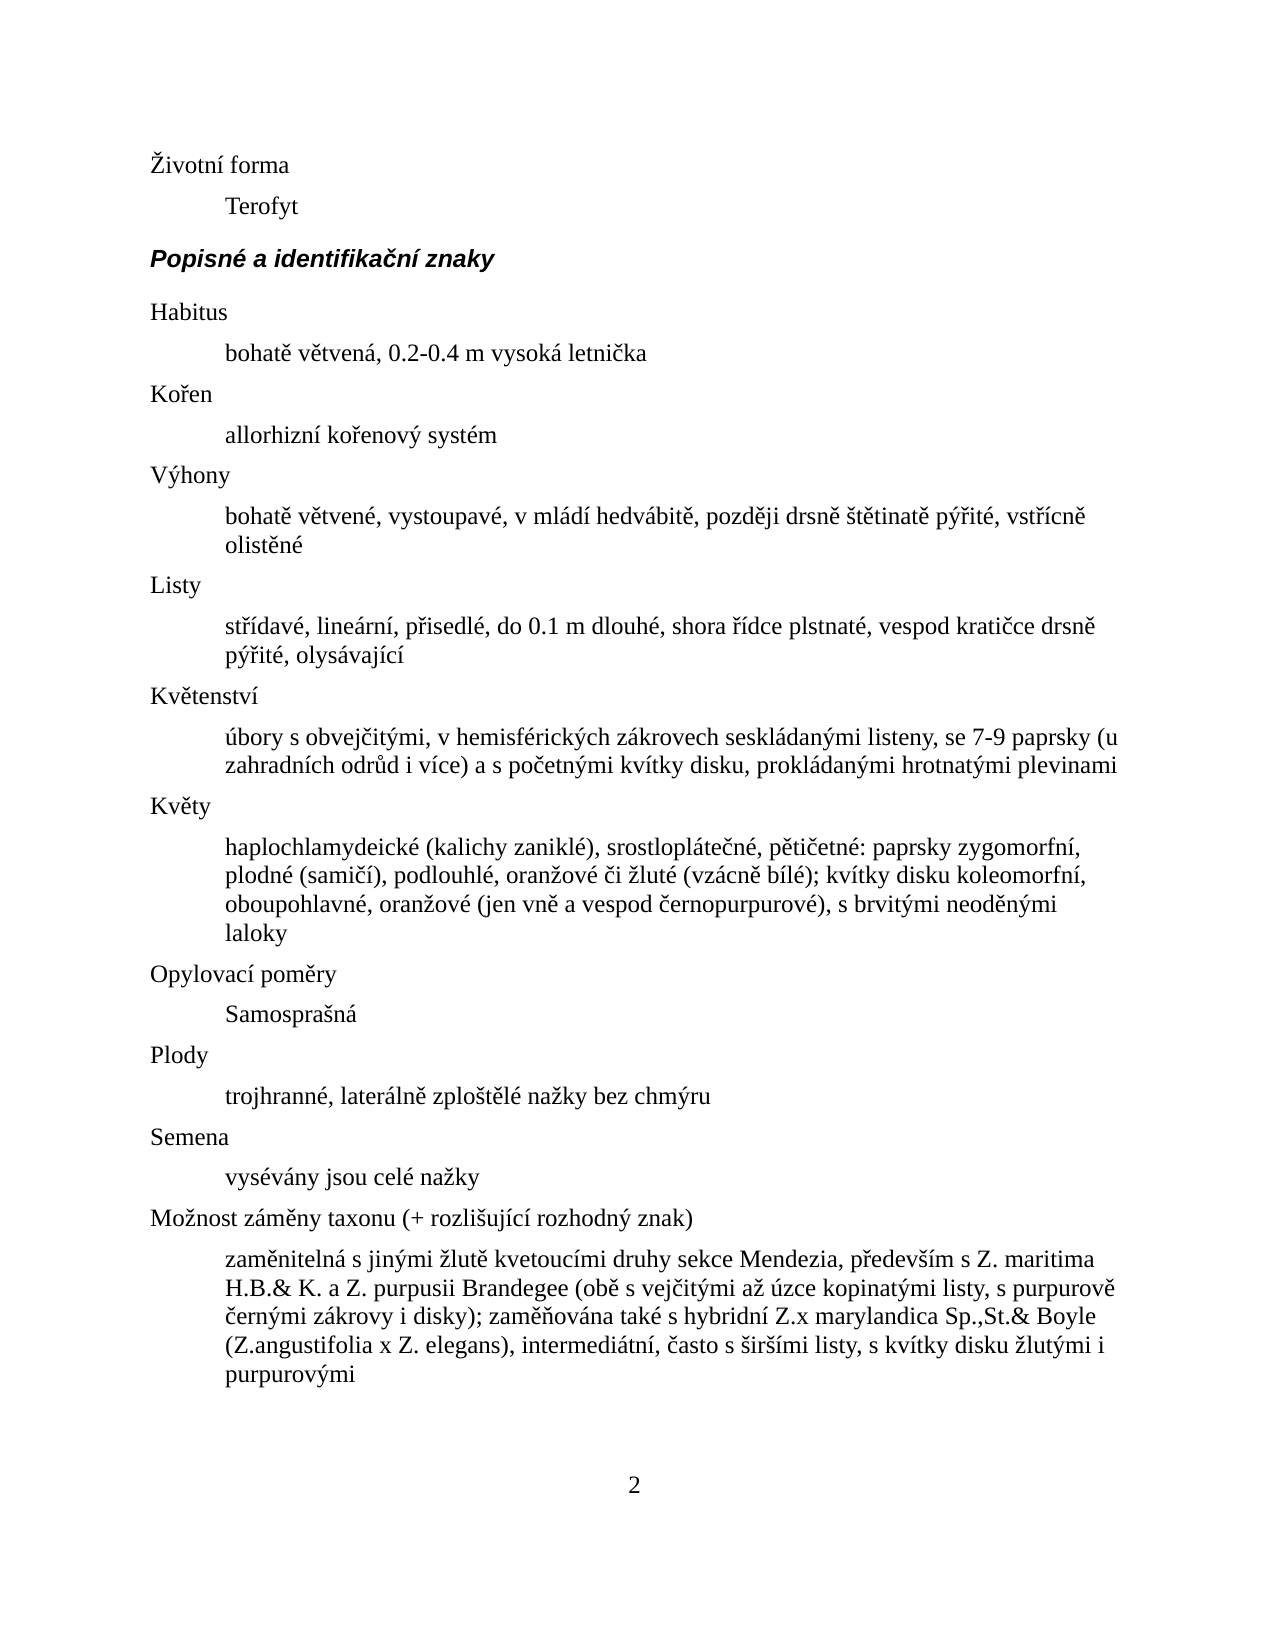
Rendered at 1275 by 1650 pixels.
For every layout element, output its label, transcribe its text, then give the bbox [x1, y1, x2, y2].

text trojhranné, laterálně zploštělé nažky bez chmýru [225, 1081, 1125, 1110]
text Samosprašná [225, 999, 1125, 1028]
text úbory s obvejčitými, v hemisférických zákrovech seskládanými listeny, se 7-9 paprsky (u zahradních odrůd i více) a s početnými kvítky disku, prokládanými hrotnatými plevinami [225, 722, 1125, 779]
subtitle Popisné a identifikační znaky [150, 244, 1125, 273]
text střídavé, lineární, přisedlé, do 0.1 m dlouhé, shora řídce plstnaté, vespod kratičce drsně pýřité, olysávající [225, 611, 1125, 669]
text allorhizní kořenový systém [225, 420, 1125, 448]
text Listy [150, 571, 1125, 599]
text Opylovací poměry [150, 959, 1125, 987]
text Květy [150, 791, 1125, 820]
text Kořen [150, 379, 1125, 408]
text haplochlamydeické (kalichy zaniklé), srostloplátečné, pětičetné: paprsky zygomorfní, plodné (samičí), podlouhlé, oranžové či žluté (vzácně bílé); kvítky disku koleomorfní, oboupohlavné, oranžové (jen vně a vespod černopurpurové), s brvitými neoděnými laloky [225, 832, 1125, 947]
text bohatě větvená, 0.2-0.4 m vysoká letnička [225, 338, 1125, 367]
text Výhony [150, 460, 1125, 489]
text bohatě větvené, vystoupavé, v mládí hedvábitě, později drsně štětinatě pýřité, vstřícně olistěné [225, 501, 1125, 559]
text vysévány jsou celé nažky [225, 1162, 1125, 1191]
text Možnost záměny taxonu (+ rozlišující rozhodný znak) [150, 1203, 1125, 1232]
text Květenství [150, 681, 1125, 709]
text Životní forma [150, 150, 1125, 179]
text Terofyt [225, 191, 1125, 219]
text zaměnitelná s jinými žlutě kvetoucími druhy sekce Mendezia, především s Z. maritima H.B.& K. a Z. purpusii Brandegee (obě s vejčitými až úzce kopinatými listy, s purpurově černými zákrovy i disky); zaměňována také s hybridní Z.x marylandica Sp.,St.& Boyle (Z.angustifolia x Z. elegans), intermediátní, často s širšími listy, s kvítky disku žlutými i purpurovými [225, 1244, 1125, 1388]
text Semena [150, 1122, 1125, 1150]
text Plody [150, 1040, 1125, 1069]
text Habitus [150, 297, 1125, 326]
